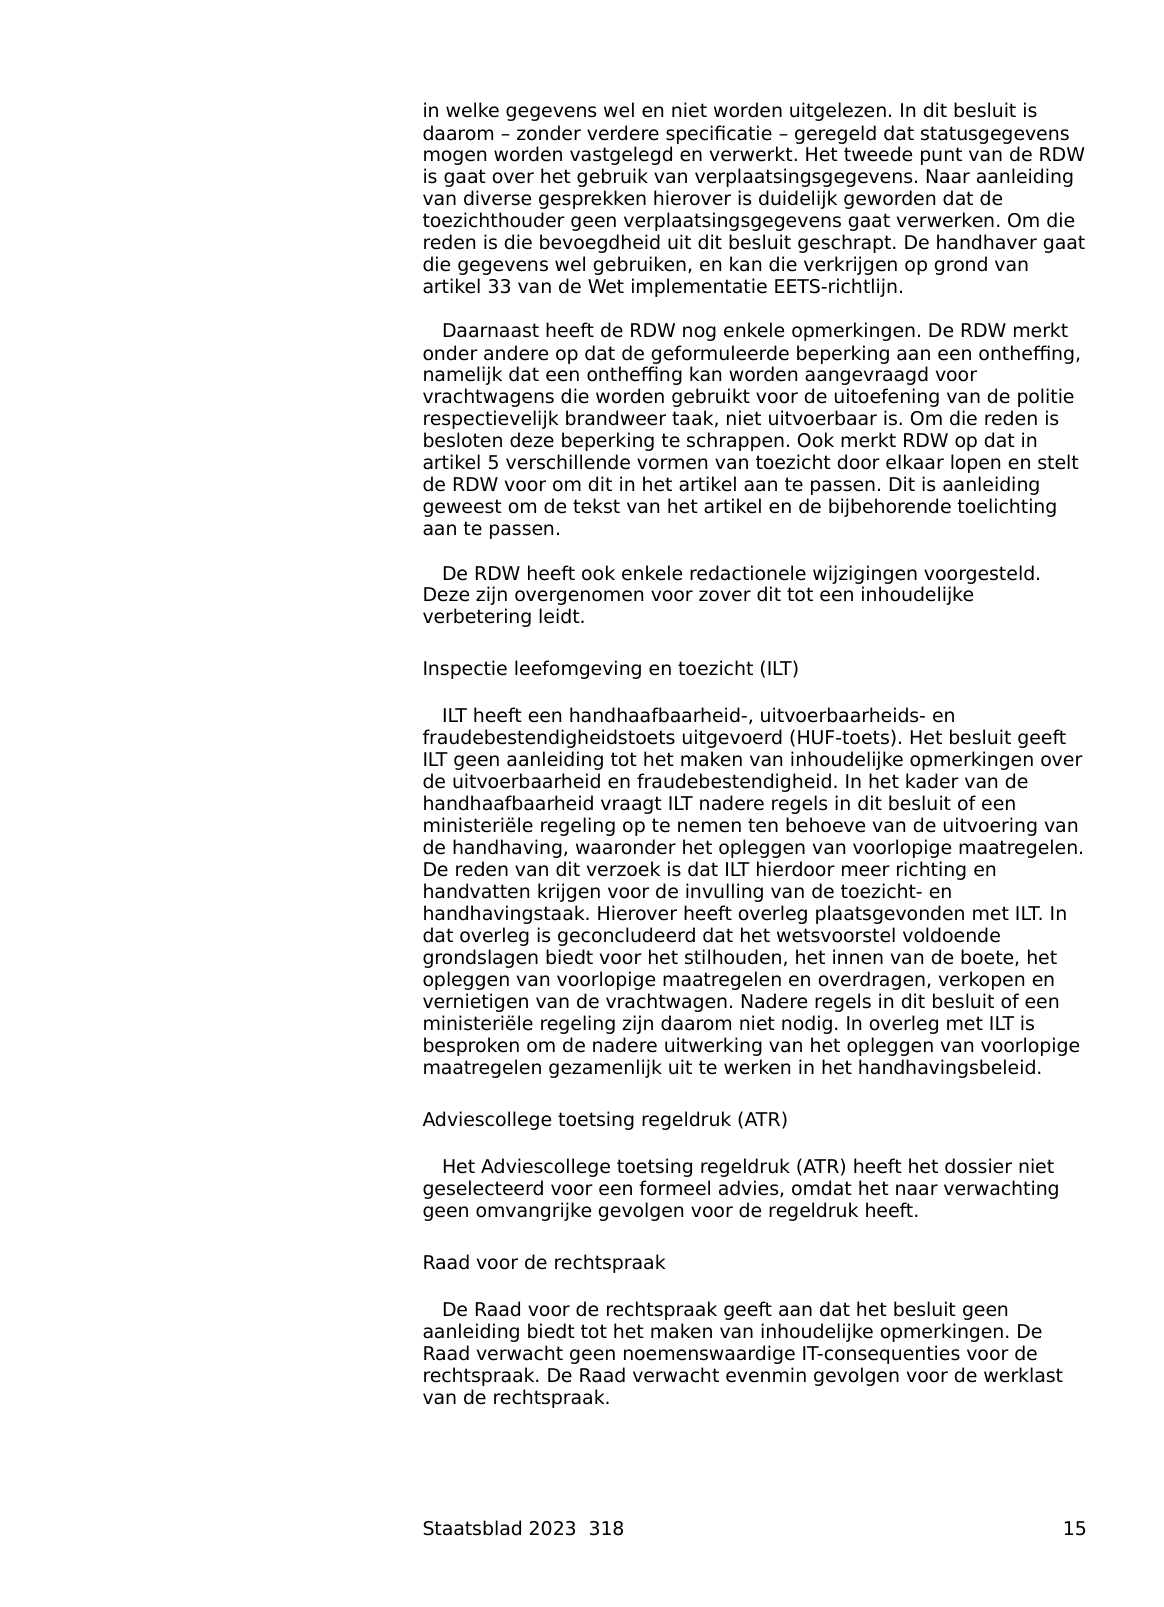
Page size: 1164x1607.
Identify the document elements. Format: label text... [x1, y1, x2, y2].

text De RDW heeft ook enkele redactionele wijzigingen voorgesteld. Deze zijn overgenomen voor zover dit tot een inhoudelijke verbetering leidt. [422, 562, 1087, 628]
text Het Adviescollege toetsing regeldruk (ATR) heeft het dossier niet geselecteerd voor een formeel advies, omdat het naar verwachting geen omvangrijke gevolgen voor de regeldruk heeft. [422, 1156, 1087, 1222]
text De Raad voor de rechtspraak geeft aan dat het besluit geen aanleiding biedt tot het maken van inhoudelijke opmerkingen. De Raad verwacht geen noemenswaardige IT-consequenties voor de rechtspraak. De Raad verwacht evenmin gevolgen voor de werklast van de rechtspraak. [422, 1299, 1087, 1409]
text in welke gegevens wel en niet worden uitgelezen. In dit besluit is daarom – zonder verdere specificatie – geregeld dat statusgegevens mogen worden vastgelegd en verwerkt. Het tweede punt van de RDW is gaat over het gebruik van verplaatsingsgegevens. Naar aanleiding van diverse gesprekken hierover is duidelijk geworden dat de toezichthouder geen verplaatsingsgegevens gaat verwerken. Om die reden is die bevoegdheid uit dit besluit geschrapt. De handhaver gaat die gegevens wel gebruiken, en kan die verkrijgen op grond van artikel 33 van de Wet implementatie EETS-richtlijn. [422, 100, 1087, 298]
subtitle Raad voor de rechtspraak [422, 1252, 1087, 1274]
text Daarnaast heeft de RDW nog enkele opmerkingen. De RDW merkt onder andere op dat de geformuleerde beperking aan een ontheffing, namelijk dat een ontheffing kan worden aangevraagd voor vrachtwagens die worden gebruikt voor de uitoefening van de politie respectievelijk brandweer taak, niet uitvoerbaar is. Om die reden is besloten deze beperking te schrappen. Ook merkt RDW op dat in artikel 5 verschillende vormen van toezicht door elkaar lopen en stelt de RDW voor om dit in het artikel aan te passen. Dit is aanleiding geweest om de tekst van het artikel en de bijbehorende toelichting aan te passen. [422, 320, 1087, 540]
subtitle Adviescollege toetsing regeldruk (ATR) [422, 1109, 1087, 1131]
subtitle Inspectie leefomgeving en toezicht (ILT) [422, 658, 1087, 680]
text ILT heeft een handhaafbaarheid-, uitvoerbaarheids- en fraudebestendigheidstoets uitgevoerd (HUF-toets). Het besluit geeft ILT geen aanleiding tot het maken van inhoudelijke opmerkingen over de uitvoerbaarheid en fraudebestendigheid. In het kader van de handhaafbaarheid vraagt ILT nadere regels in dit besluit of een ministeriële regeling op te nemen ten behoeve van de uitvoering van de handhaving, waaronder het opleggen van voorlopige maatregelen. De reden van dit verzoek is dat ILT hierdoor meer richting en handvatten krijgen voor de invulling van de toezicht- en handhavingstaak. Hierover heeft overleg plaatsgevonden met ILT. In dat overleg is geconcludeerd dat het wetsvoorstel voldoende grondslagen biedt voor het stilhouden, het innen van de boete, het opleggen van voorlopige maatregelen en overdragen, verkopen en vernietigen van de vrachtwagen. Nadere regels in dit besluit of een ministeriële regeling zijn daarom niet nodig. In overleg met ILT is besproken om de nadere uitwerking van het opleggen van voorlopige maatregelen gezamenlijk uit te werken in het handhavingsbeleid. [422, 705, 1087, 1079]
